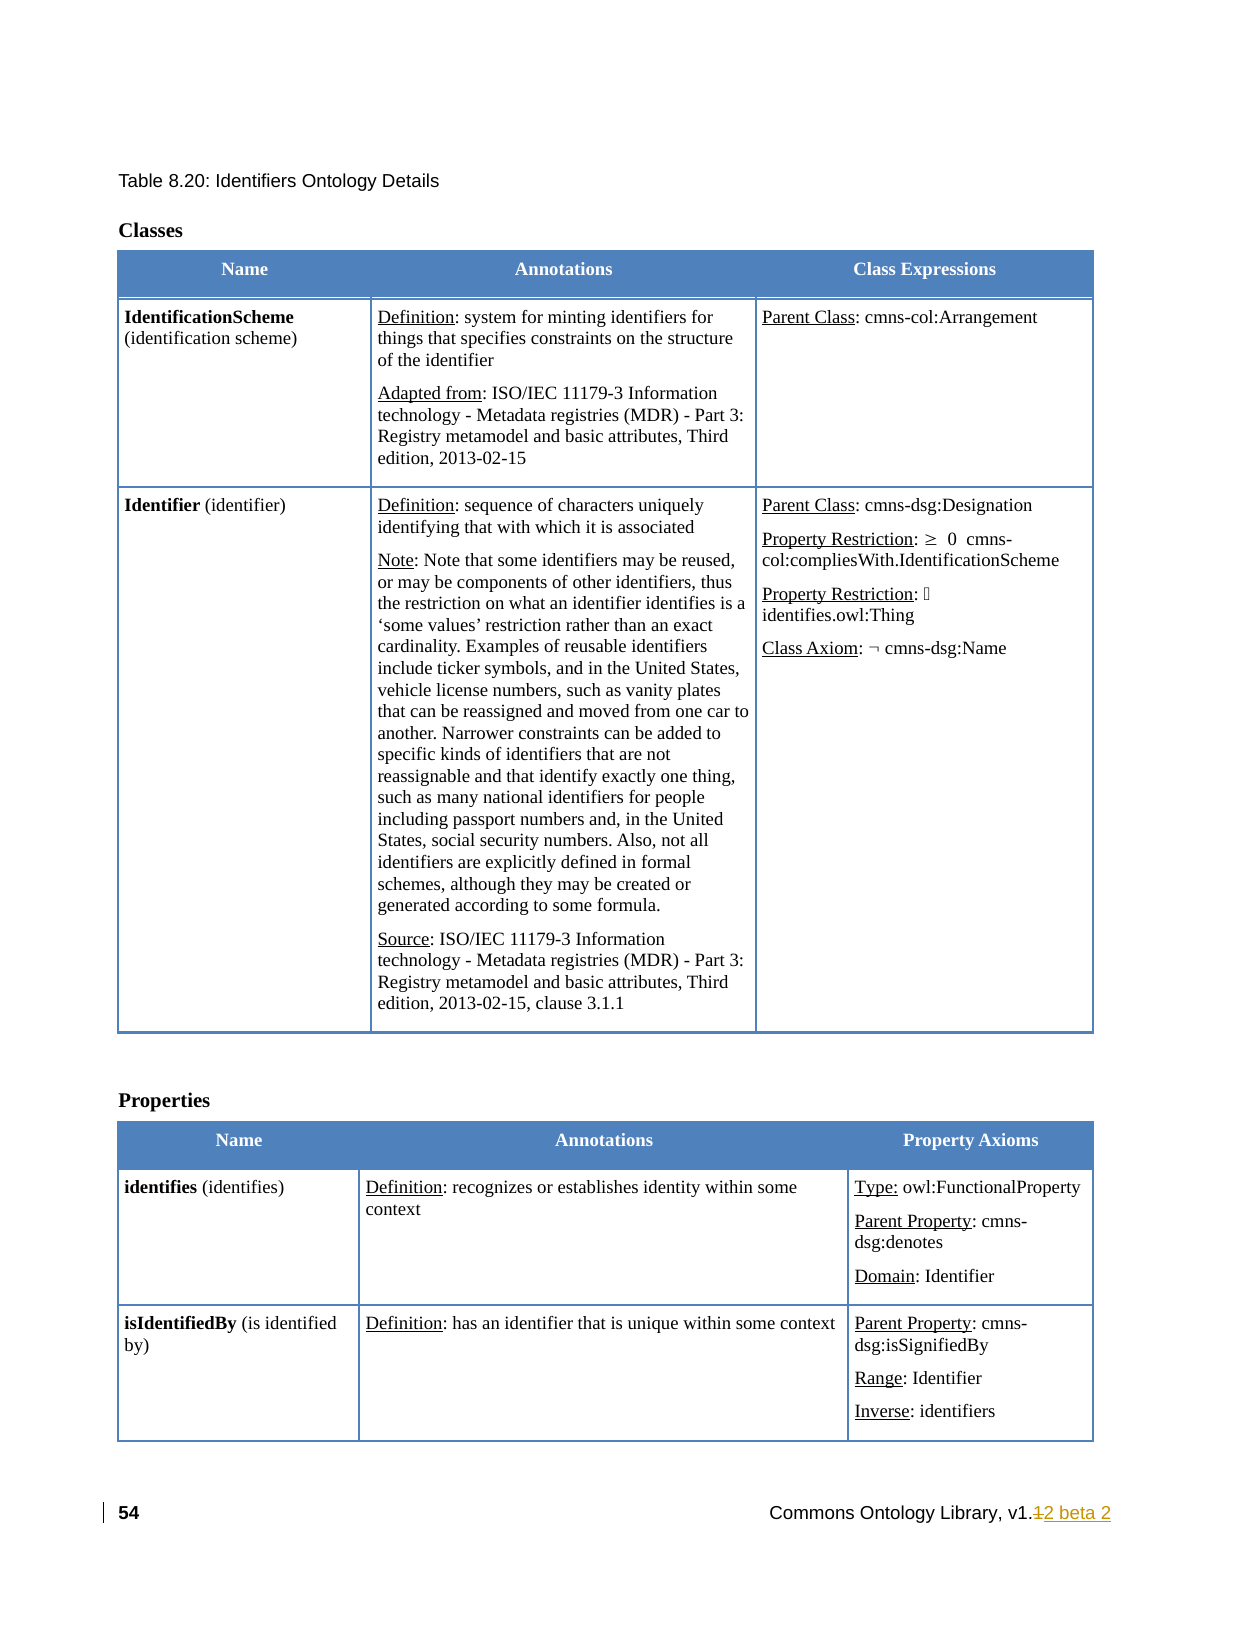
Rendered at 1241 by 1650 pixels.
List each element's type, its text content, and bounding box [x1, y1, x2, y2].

text Classes [118, 217, 1122, 242]
table_cell Parent Class: cmns-dsg:Designation Property Restriction: ≥ 0 cmns-col:compliesWith.IdentificationScheme Property Restriction:  identifies.owl:Thing Class Axiom: Ø cmns-dsg:Name [757, 488, 1092, 1031]
table_cell Parent Property: cmns-dsg:isSignifiedBy Range: Identifier Inverse: identifiers [849, 1306, 1092, 1439]
table_header Annotations [372, 252, 755, 297]
table_cell identifies (identifies) [119, 1170, 358, 1304]
table_header Name [119, 1123, 358, 1168]
table_cell Identifier (identifier) [119, 488, 370, 1031]
text Table 8.20: Identifiers Ontology Details [118, 169, 1122, 191]
table_cell Definition: recognizes or establishes identity within some context [360, 1170, 847, 1304]
table_cell Definition: has an identifier that is unique within some context [360, 1306, 847, 1439]
table_cell Definition: system for minting identifiers for things that specifies constraints on the structure of the identifier Adapted from: ISO/IEC 11179-3 Information technology - Metadata registries (MDR) - Part 3: Registry metamodel and basic attributes, Third edition, 2013-02-15 [372, 300, 755, 486]
table_cell IdentificationScheme (identification scheme) [119, 300, 370, 486]
table_cell Type: owl:FunctionalProperty Parent Property: cmns-dsg:denotes Domain: Identifier [849, 1170, 1092, 1304]
table_header Class Expressions [757, 252, 1092, 297]
table_cell Parent Class: cmns-col:Arrangement [757, 300, 1092, 486]
table_header Property Axioms [849, 1123, 1092, 1168]
table_cell Definition: sequence of characters uniquely identifying that with which it is associated Note: Note that some identifiers may be reused, or may be components of other identifiers, thus the restriction on what an identifier identifies is a ‘some values’ restriction rather than an exact cardinality. Examples of reusable identifiers include ticker symbols, and in the United States, vehicle license numbers, such as vanity plates that can be reassigned and moved from one car to another. Narrower constraints can be added to specific kinds of identifiers that are not reassignable and that identify exactly one thing, such as many national identifiers for people including passport numbers and, in the United States, social security numbers. Also, not all identifiers are explicitly defined in formal schemes, although they may be created or generated according to some formula. Source: ISO/IEC 11179-3 Information technology - Metadata registries (MDR) - Part 3: Registry metamodel and basic attributes, Third edition, 2013-02-15, clause 3.1.1 [372, 488, 755, 1031]
table_header Name [119, 252, 370, 297]
text Properties [118, 1088, 1122, 1112]
table_header Annotations [360, 1123, 847, 1168]
table_cell isIdentifiedBy (is identified by) [119, 1306, 358, 1439]
